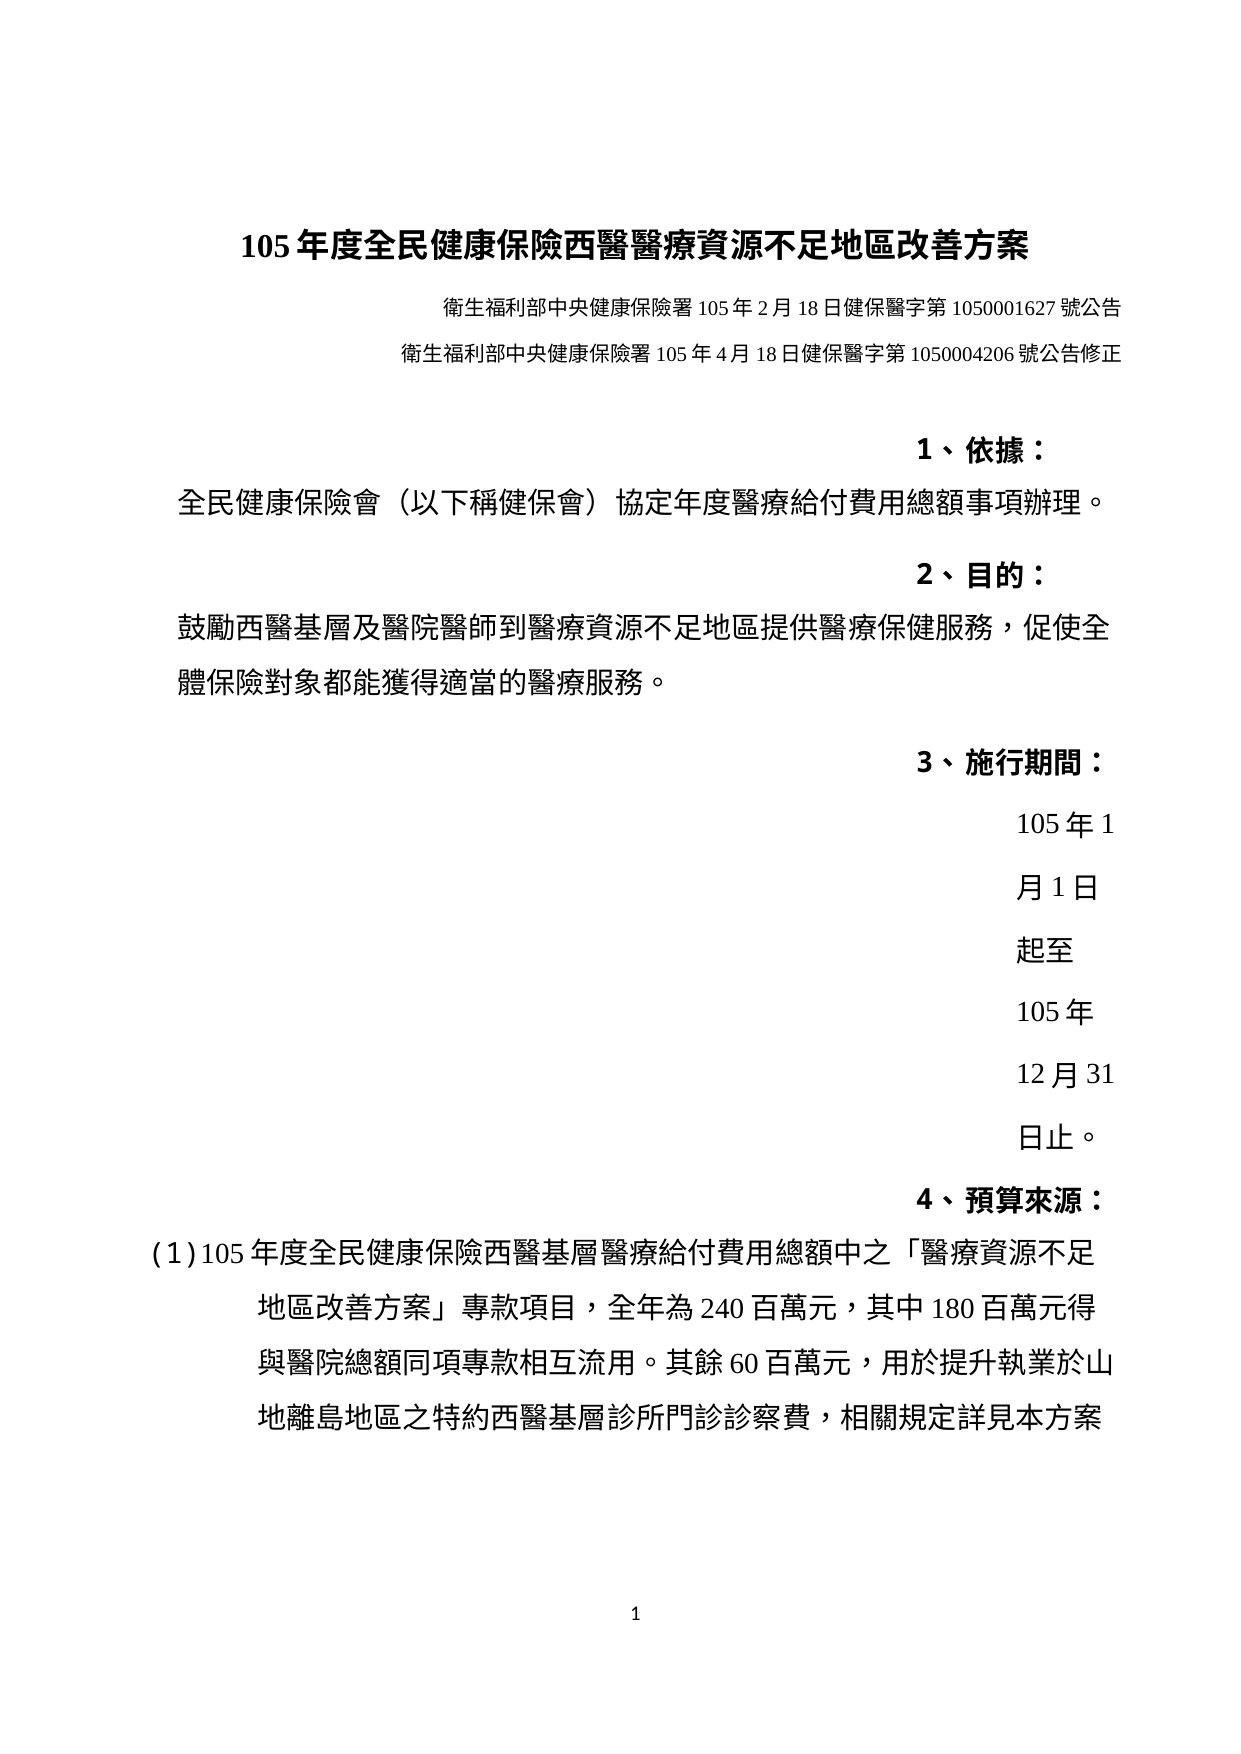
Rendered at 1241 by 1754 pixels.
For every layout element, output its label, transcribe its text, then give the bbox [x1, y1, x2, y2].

list 105年度全民健康保險西醫基層醫療給付費用總額中之「醫療資源不足地區改善方案」專款項目，全年為240百萬元，其中180百萬元得與醫院總額同項專款相互流用。其餘60百萬元，用於提升執業於山地離島地區之特約西醫基層診所門診診察費，相關規定詳見本方案 [148, 1219, 1122, 1440]
list 依據： [916, 407, 1122, 469]
list 施行期間：105年1月1日起至105年12月31日止。 [916, 719, 1122, 1157]
text 衛生福利部中央健康保險署105年4月18日健保醫字第1050004206號公告修正 [148, 337, 1122, 367]
text 全民健康保險會（以下稱健保會）協定年度醫療給付費用總額事項辦理。 [148, 469, 1122, 524]
list 預算來源： [916, 1157, 1122, 1219]
text 鼓勵西醫基層及醫院醫師到醫療資源不足地區提供醫療保健服務，促使全體保險對象都能獲得適當的醫療服務。 [177, 594, 1122, 704]
text 衛生福利部中央健康保險署105年2月18日健保醫字第1050001627號公告 [148, 291, 1122, 322]
list 目的： [916, 532, 1122, 594]
text 105年度全民健康保險西醫醫療資源不足地區改善方案 [148, 219, 1122, 267]
